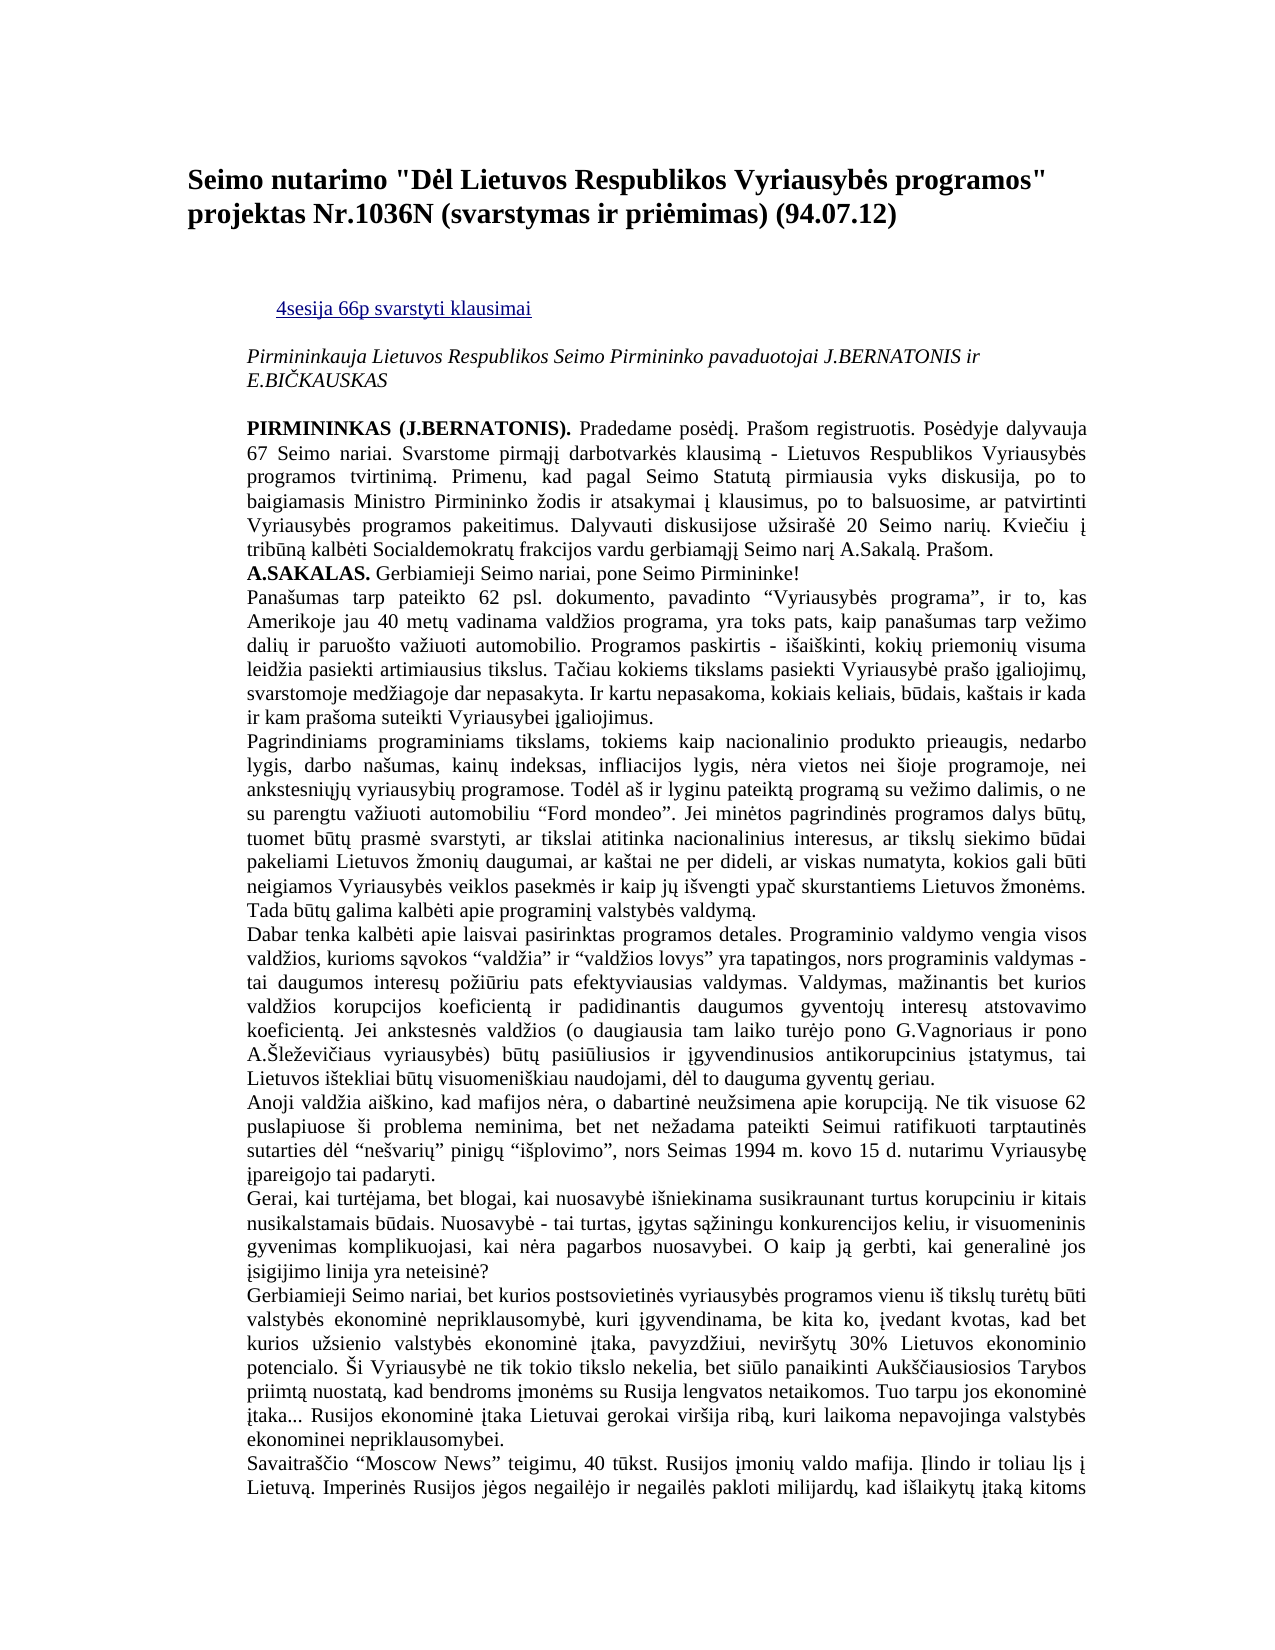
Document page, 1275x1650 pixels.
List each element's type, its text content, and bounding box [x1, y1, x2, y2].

text PIRMININKAS (J.BERNATONIS). Pradedame posėdį. Prašom registruotis. Posėdyje dalyvauja 67 Seimo nariai. Svarstome pirmąjį darbotvarkės klausimą - Lietuvos Respublikos Vyriausybės programos tvirtinimą. Primenu, kad pagal Seimo Statutą pirmiausia vyks diskusija, po to baigiamasis Ministro Pirmininko žodis ir atsakymai į klausimus, po to balsuosime, ar patvirtinti Vyriausybės programos pakeitimus. Dalyvauti diskusijose užsirašė 20 Seimo narių. Kviečiu į tribūną kalbėti Socialdemokratų frakcijos vardu gerbiamąjį Seimo narį A.Sakalą. Prašom. [247, 416, 1087, 561]
text Pirmininkauja Lietuvos Respublikos Seimo Pirmininko pavaduotojai J.BERNATONIS ir E.BIČKAUSKAS [247, 344, 1087, 392]
text Savaitraščio “Moscow News” teigimu, 40 tūkst. Rusijos įmonių valdo mafija. Įlindo ir toliau lįs į Lietuvą. Imperinės Rusijos jėgos negailėjo ir negailės pakloti milijardų, kad išlaikytų įtaką kitoms [247, 1451, 1087, 1499]
text Anoji valdžia aiškino, kad mafijos nėra, o dabartinė neužsimena apie korupciją. Ne tik visuose 62 puslapiuose ši problema neminima, bet net nežadama pateikti Seimui ratifikuoti tarptautinės sutarties dėl “nešvarių” pinigų “išplovimo”, nors Seimas 1994 m. kovo 15 d. nutarimu Vyriausybę įpareigojo tai padaryti. [247, 1090, 1087, 1186]
text Gerai, kai turtėjama, bet blogai, kai nuosavybė išniekinama susikraunant turtus korupciniu ir kitais nusikalstamais būdais. Nuosavybė - tai turtas, įgytas sąžiningu konkurencijos keliu, ir visuomeninis gyvenimas komplikuojasi, kai nėra pagarbos nuosavybei. O kaip ją gerbti, kai generalinė jos įsigijimo linija yra neteisinė? [247, 1186, 1087, 1283]
text Gerbiamieji Seimo nariai, bet kurios postsovietinės vyriausybės programos vienu iš tikslų turėtų būti valstybės ekonominė nepriklausomybė, kuri įgyvendinama, be kita ko, įvedant kvotas, kad bet kurios užsienio valstybės ekonominė įtaka, pavyzdžiui, neviršytų 30% Lietuvos ekonominio potencialo. Ši Vyriausybė ne tik tokio tikslo nekelia, bet siūlo panaikinti Aukščiausiosios Tarybos priimtą nuostatą, kad bendroms įmonėms su Rusija lengvatos netaikomos. Tuo tarpu jos ekonominė įtaka... Rusijos ekonominė įtaka Lietuvai gerokai viršija ribą, kuri laikoma nepavojinga valstybės ekonominei nepriklausomybei. [247, 1283, 1087, 1451]
text Dabar tenka kalbėti apie laisvai pasirinktas programos detales. Programinio valdymo vengia visos valdžios, kurioms sąvokos “valdžia” ir “valdžios lovys” yra tapatingos, nors programinis valdymas - tai daugumos interesų požiūriu pats efektyviausias valdymas. Valdymas, mažinantis bet kurios valdžios korupcijos koeficientą ir padidinantis daugumos gyventojų interesų atstovavimo koeficientą. Jei ankstesnės valdžios (o daugiausia tam laiko turėjo pono G.Vagnoriaus ir pono A.Šleževičiaus vyriausybės) būtų pasiūliusios ir įgyvendinusios antikorupcinius įstatymus, tai Lietuvos ištekliai būtų visuomeniškiau naudojami, dėl to dauguma gyventų geriau. [247, 922, 1087, 1090]
text 4sesija 66p svarstyti klausimai [247, 296, 1087, 320]
text Pagrindiniams programiniams tikslams, tokiems kaip nacionalinio produkto prieaugis, nedarbo lygis, darbo našumas, kainų indeksas, infliacijos lygis, nėra vietos nei šioje programoje, nei ankstesniųjų vyriausybių programose. Todėl aš ir lyginu pateiktą programą su vežimo dalimis, o ne su parengtu važiuoti automobiliu “Ford mondeo”. Jei minėtos pagrindinės programos dalys būtų, tuomet būtų prasmė svarstyti, ar tikslai atitinka nacionalinius interesus, ar tikslų siekimo būdai pakeliami Lietuvos žmonių daugumai, ar kaštai ne per dideli, ar viskas numatyta, kokios gali būti neigiamos Vyriausybės veiklos pasekmės ir kaip jų išvengti ypač skurstantiems Lietuvos žmonėms. Tada būtų galima kalbėti apie programinį valstybės valdymą. [247, 729, 1087, 922]
text A.SAKALAS. Gerbiamieji Seimo nariai, pone Seimo Pirmininke! [247, 561, 1087, 585]
text Panašumas tarp pateikto 62 psl. dokumento, pavadinto “Vyriausybės programa”, ir to, kas Amerikoje jau 40 metų vadinama valdžios programa, yra toks pats, kaip panašumas tarp vežimo dalių ir paruošto važiuoti automobilio. Programos paskirtis - išaiškinti, kokių priemonių visuma leidžia pasiekti artimiausius tikslus. Tačiau kokiems tikslams pasiekti Vyriausybė prašo įgaliojimų, svarstomoje medžiagoje dar nepasakyta. Ir kartu nepasakoma, kokiais keliais, būdais, kaštais ir kada ir kam prašoma suteikti Vyriausybei įgaliojimus. [247, 585, 1087, 729]
text Seimo nutarimo "Dėl Lietuvos Respublikos Vyriausybės programos" projektas Nr.1036N (svarstymas ir priėmimas) (94.07.12) [187, 162, 1087, 229]
